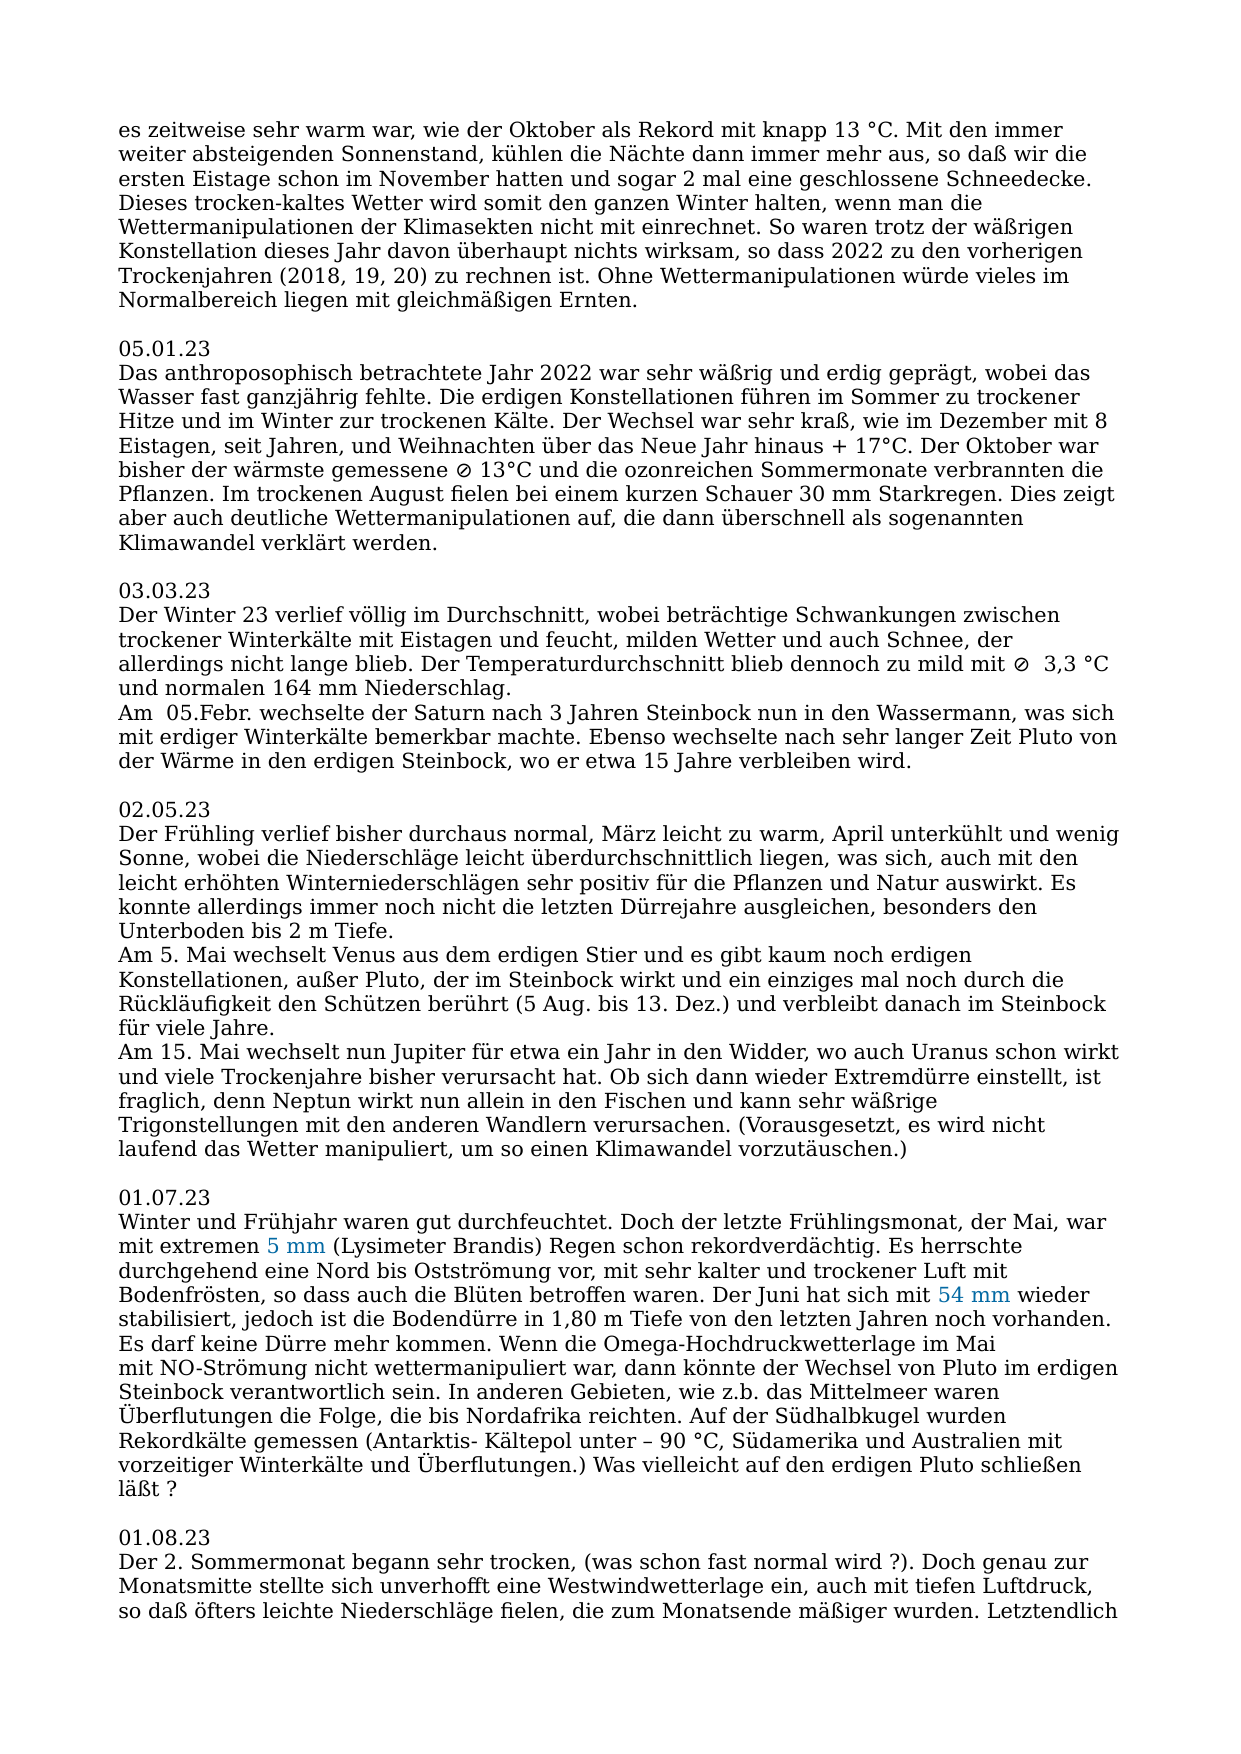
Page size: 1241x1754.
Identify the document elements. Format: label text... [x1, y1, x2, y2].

text Am 15. Mai wechselt nun Jupiter für etwa ein Jahr in den Widder, wo auch Uranus schon wirkt und viele Trockenjahre bisher verursacht hat. Ob sich dann wieder Extremdürre einstellt, ist fraglich, denn Neptun wirkt nun allein in den Fischen und kann sehr wäßrige Trigonstellungen mit den anderen Wandlern verursachen. (Vorausgesetzt, es wird nicht laufend das Wetter manipuliert, um so einen Klimawandel vorzutäuschen.) [118, 1040, 1122, 1162]
text Am 05.Febr. wechselte der Saturn nach 3 Jahren Steinbock nun in den Wassermann, was sich mit erdiger Winterkälte bemerkbar machte. Ebenso wechselte nach sehr langer Zeit Pluto von der Wärme in den erdigen Steinbock, wo er etwa 15 Jahre verbleiben wird. [118, 701, 1122, 773]
text 01.08.23 [118, 1526, 1122, 1550]
text es zeitweise sehr warm war, wie der Oktober als Rekord mit knapp 13 °C. Mit den immer weiter absteigenden Sonnenstand, kühlen die Nächte dann immer mehr aus, so daß wir die ersten Eistage schon im November hatten und sogar 2 mal eine geschlossene Schneedecke. Dieses trocken-kaltes Wetter wird somit den ganzen Winter halten, wenn man die Wettermanipulationen der Klimasekten nicht mit einrechnet. So waren trotz der wäßrigen Konstellation dieses Jahr davon überhaupt nichts wirksam, so dass 2022 zu den vorherigen Trockenjahren (2018, 19, 20) zu rechnen ist. Ohne Wettermanipulationen würde vieles im Normalbereich liegen mit gleichmäßigen Ernten. [118, 118, 1122, 312]
text 01.07.23 [118, 1186, 1122, 1210]
text Der 2. Sommermonat begann sehr trocken, (was schon fast normal wird ?). Doch genau zur Monatsmitte stellte sich unverhofft eine Westwindwetterlage ein, auch mit tiefen Luftdruck, so daß öfters leichte Niederschläge fielen, die zum Monatsende mäßiger wurden. Letztendlich [118, 1550, 1122, 1623]
text mit NO-Strömung nicht wettermanipuliert war, dann könnte der Wechsel von Pluto im erdigen Steinbock verantwortlich sein. In anderen Gebieten, wie z.b. das Mittelmeer waren Überflutungen die Folge, die bis Nordafrika reichten. Auf der Südhalbkugel wurden Rekordkälte gemessen (Antarktis- Kältepol unter – 90 °C, Südamerika und Australien mit vorzeitiger Winterkälte und Überflutungen.) Was vielleicht auf den erdigen Pluto schließen läßt ? [118, 1356, 1122, 1502]
text 03.03.23 [118, 579, 1122, 603]
text Der Winter 23 verlief völlig im Durchschnitt, wobei beträchtige Schwankungen zwischen trockener Winterkälte mit Eistagen und feucht, milden Wetter und auch Schnee, der allerdings nicht lange blieb. Der Temperaturdurchschnitt blieb dennoch zu mild mit ⊘ 3,3 °C und normalen 164 mm Niederschlag. [118, 603, 1122, 701]
text Am 5. Mai wechselt Venus aus dem erdigen Stier und es gibt kaum noch erdigen Konstellationen, außer Pluto, der im Steinbock wirkt und ein einziges mal noch durch die Rückläufigkeit den Schützen berührt (5 Aug. bis 13. Dez.) und verbleibt danach im Steinbock für viele Jahre. [118, 943, 1122, 1040]
text Das anthroposophisch betrachtete Jahr 2022 war sehr wäßrig und erdig geprägt, wobei das Wasser fast ganzjährig fehlte. Die erdigen Konstellationen führen im Sommer zu trockener Hitze und im Winter zur trockenen Kälte. Der Wechsel war sehr kraß, wie im Dezember mit 8 Eistagen, seit Jahren, und Weihnachten über das Neue Jahr hinaus + 17°C. Der Oktober war bisher der wärmste gemessene ⊘ 13°C und die ozonreichen Sommermonate verbrannten die Pflanzen. Im trockenen August fielen bei einem kurzen Schauer 30 mm Starkregen. Dies zeigt aber auch deutliche Wettermanipulationen auf, die dann überschnell als sogenannten Klimawandel verklärt werden. [118, 361, 1122, 555]
text Winter und Frühjahr waren gut durchfeuchtet. Doch der letzte Frühlingsmonat, der Mai, war mit extremen 5 mm (Lysimeter Brandis) Regen schon rekordverdächtig. Es herrschte durchgehend eine Nord bis Ostströmung vor, mit sehr kalter und trockener Luft mit Bodenfrösten, so dass auch die Blüten betroffen waren. Der Juni hat sich mit 54 mm wieder stabilisiert, jedoch ist die Bodendürre in 1,80 m Tiefe von den letzten Jahren noch vorhanden. Es darf keine Dürre mehr kommen. Wenn die Omega-Hochdruckwetterlage im Mai [118, 1210, 1122, 1356]
text 05.01.23 [118, 337, 1122, 361]
text Der Frühling verlief bisher durchaus normal, März leicht zu warm, April unterkühlt und wenig Sonne, wobei die Niederschläge leicht überdurchschnittlich liegen, was sich, auch mit den leicht erhöhten Winterniederschlägen sehr positiv für die Pflanzen und Natur auswirkt. Es konnte allerdings immer noch nicht die letzten Dürrejahre ausgleichen, besonders den Unterboden bis 2 m Tiefe. [118, 822, 1122, 943]
text 02.05.23 [118, 798, 1122, 822]
